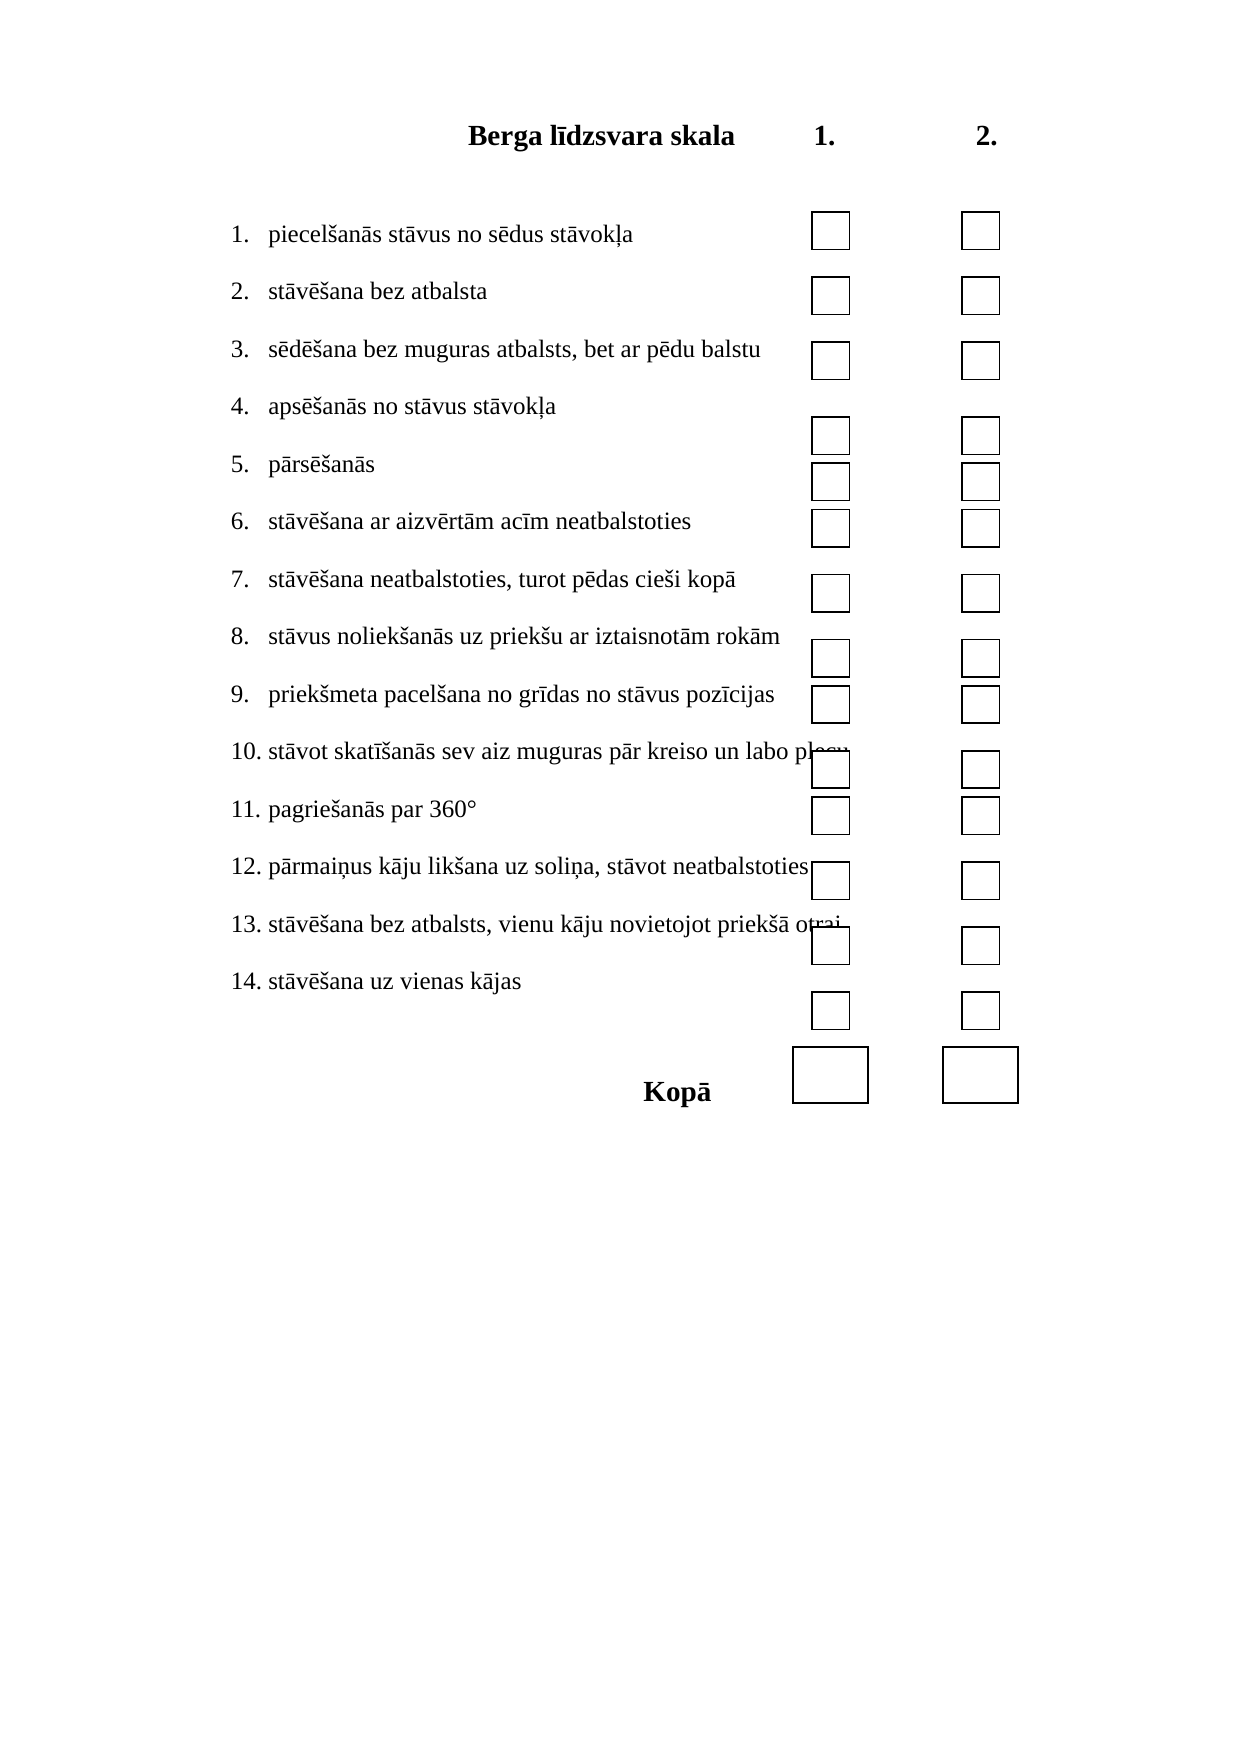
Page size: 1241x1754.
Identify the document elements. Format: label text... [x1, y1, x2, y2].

list [1000, 276, 1122, 305]
list stāvēšana bez atbalsta [231, 276, 811, 305]
text Kopā [568, 1074, 1122, 1108]
list priekšmeta pacelšana no grīdas no stāvus pozīcijas [231, 679, 1122, 707]
list stāvēšana ar aizvērtām acīm neatbalstoties [231, 506, 1122, 535]
list [850, 276, 961, 305]
list stāvēšana uz vienas kājas [231, 966, 1122, 995]
list apsēšanās no stāvus stāvokļa [231, 391, 1122, 420]
list pārmaiņus kāju likšana uz soliņa, stāvot neatbalstoties [231, 851, 1122, 880]
list [850, 219, 961, 247]
list stāvēšana bez atbalsts, vienu kāju novietojot priekšā otrai [231, 909, 1122, 937]
list pārsēšanās [231, 449, 1122, 477]
list sēdēšana bez muguras atbalsts, bet ar pēdu balstu [231, 334, 1122, 362]
list pagriešanās par 360° [231, 794, 1122, 822]
list [1000, 219, 1122, 247]
list stāvus noliekšanās uz priekšu ar iztaisnotām rokām [231, 621, 1122, 650]
list stāvēšana neatbalstoties, turot pēdas cieši kopā [231, 564, 1122, 592]
text Berga līdzsvara skala 1. 2. [268, 118, 1122, 152]
list piecelšanās stāvus no sēdus stāvokļa [231, 219, 811, 247]
list stāvot skatīšanās sev aiz muguras pār kreiso un labo plecu [231, 736, 1122, 765]
